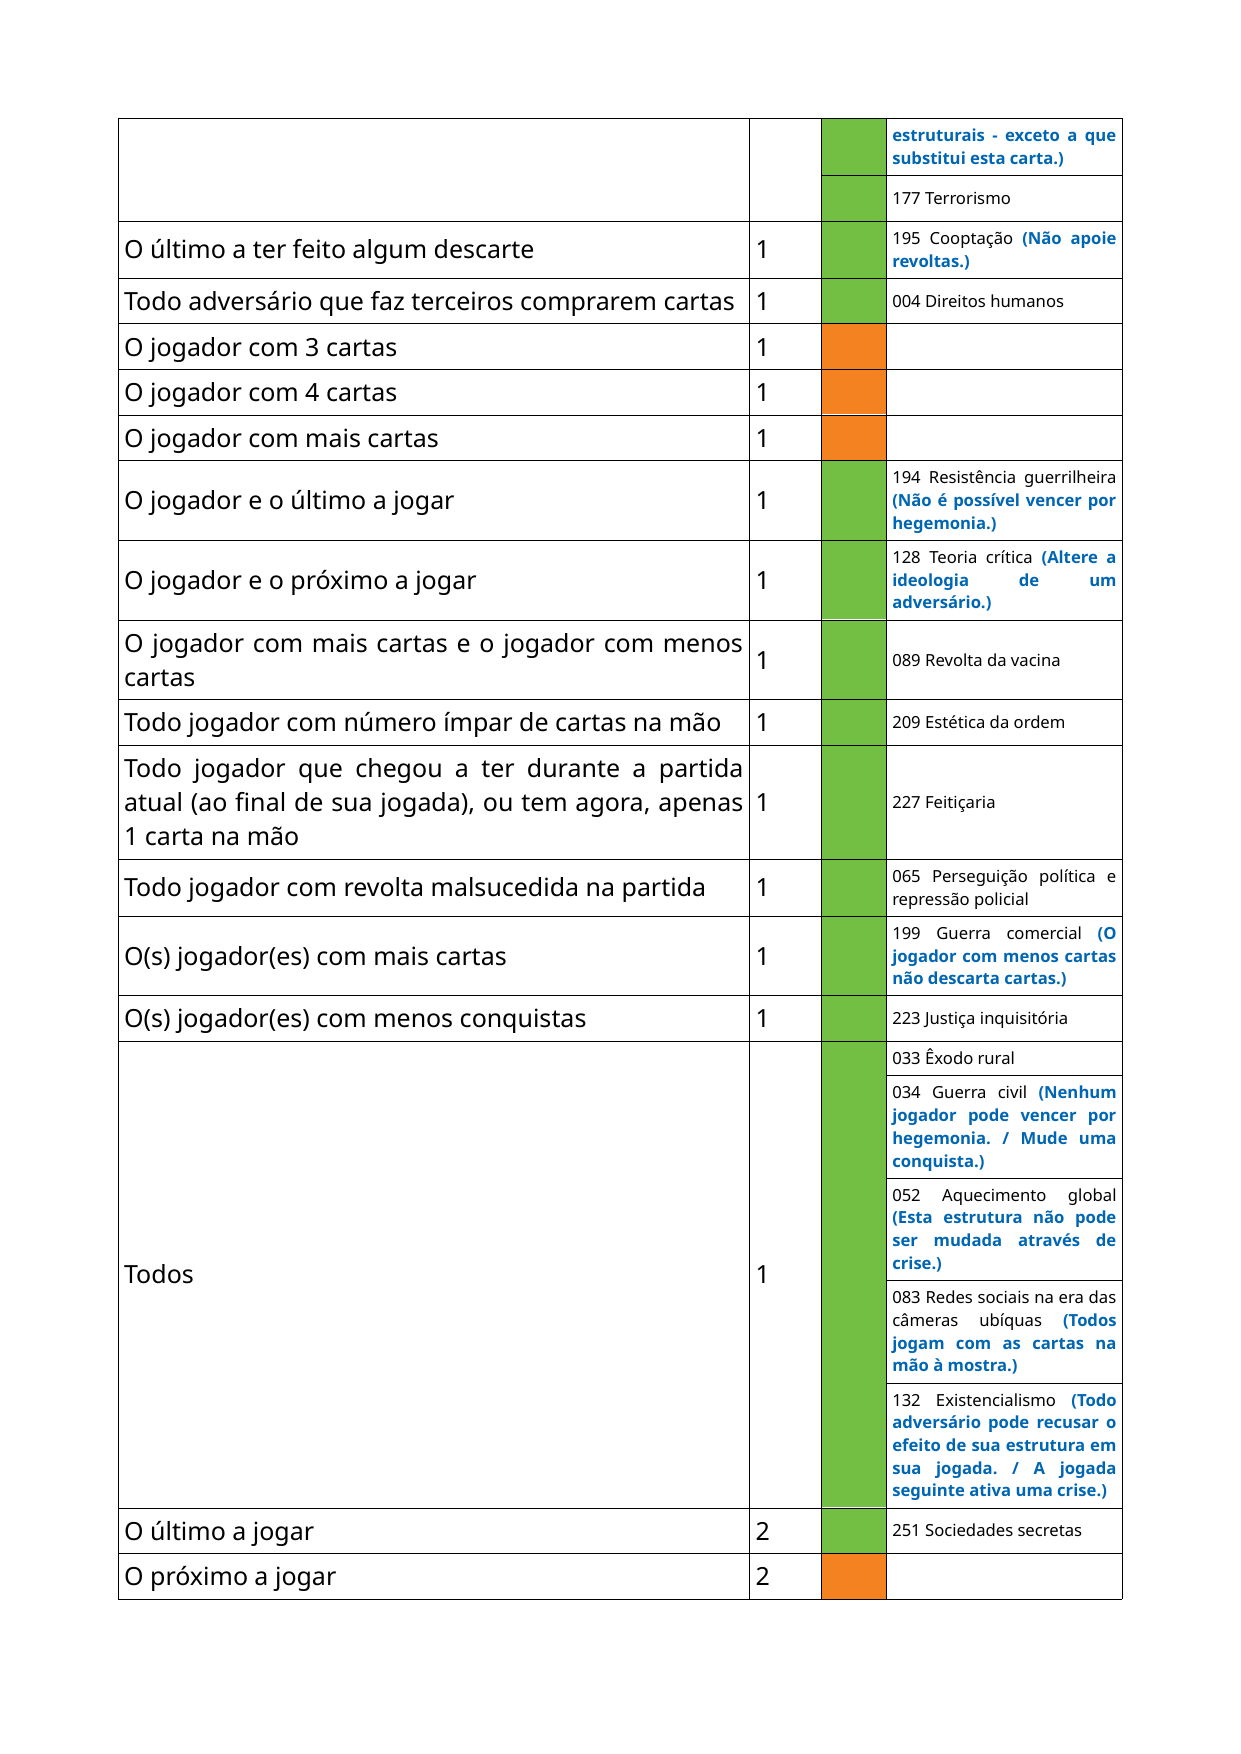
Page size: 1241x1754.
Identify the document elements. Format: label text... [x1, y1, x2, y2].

table_cell Todo jogador com número ímpar de cartas na mão [119, 700, 749, 745]
table_cell 1 [750, 746, 821, 859]
table_cell 2 [750, 1509, 821, 1553]
table_cell 1 [750, 461, 821, 540]
table_cell O jogador com 3 cartas [119, 324, 749, 369]
table_cell [887, 416, 1122, 460]
table_cell 177 Terrorismo [887, 176, 1122, 221]
table_cell 1 [750, 917, 821, 995]
table_cell 1 [750, 996, 821, 1041]
table_cell Todo jogador que chegou a ter durante a partida atual (ao final de sua jogada), ou tem agora, apenas 1 carta na mão [119, 746, 749, 859]
table_cell [822, 461, 886, 540]
table_cell 1 [750, 1042, 821, 1507]
table_cell [822, 119, 886, 175]
table_cell 128 Teoria crítica (Altere a ideologia de um adversário.) [887, 541, 1122, 619]
table_cell Todo adversário que faz terceiros comprarem cartas [119, 279, 749, 323]
table_cell 1 [750, 222, 821, 278]
table_cell [822, 222, 886, 278]
table_cell 251 Sociedades secretas [887, 1509, 1122, 1553]
table_cell O(s) jogador(es) com mais cartas [119, 917, 749, 995]
table_cell 089 Revolta da vacina [887, 621, 1122, 699]
table_cell 1 [750, 370, 821, 414]
table_cell 1 [750, 279, 821, 323]
table_cell [822, 917, 886, 995]
table_cell [822, 860, 886, 916]
table_cell Todos [119, 1042, 749, 1507]
table_cell [750, 119, 821, 221]
table_cell [822, 1042, 886, 1507]
table_cell 1 [750, 541, 821, 619]
table_cell [822, 996, 886, 1041]
table_cell [822, 370, 886, 414]
table_cell [822, 176, 886, 221]
table_cell 1 [750, 860, 821, 916]
table_cell [822, 1554, 886, 1599]
table_cell 033 Êxodo rural [887, 1042, 1122, 1075]
table_cell [822, 1509, 886, 1553]
table_cell 2 [750, 1554, 821, 1599]
table_cell O último a ter feito algum descarte [119, 222, 749, 278]
table_cell 227 Feitiçaria [887, 746, 1122, 859]
table_cell 194 Resistência guerrilheira (Não é possível vencer por hegemonia.) [887, 461, 1122, 540]
table_cell O último a jogar [119, 1509, 749, 1553]
table_cell [822, 279, 886, 323]
table_cell [887, 1554, 1122, 1599]
table_cell 195 Cooptação (Não apoie revoltas.) [887, 222, 1122, 278]
table_cell O jogador com mais cartas e o jogador com menos cartas [119, 621, 749, 699]
table_cell 1 [750, 700, 821, 745]
table_cell [822, 746, 886, 859]
table_cell 132 Existencialismo (Todo adversário pode recusar o efeito de sua estrutura em sua jogada. / A jogada seguinte ativa uma crise.) [887, 1384, 1122, 1507]
table_cell O próximo a jogar [119, 1554, 749, 1599]
table_cell 199 Guerra comercial (O jogador com menos cartas não descarta cartas.) [887, 917, 1122, 995]
table_cell 223 Justiça inquisitória [887, 996, 1122, 1041]
table_cell O jogador e o próximo a jogar [119, 541, 749, 619]
table_cell [822, 700, 886, 745]
table_cell [822, 324, 886, 369]
table_cell 1 [750, 416, 821, 460]
table_cell [887, 324, 1122, 369]
table_cell estruturais - exceto a que substitui esta carta.) [887, 119, 1122, 175]
table_cell [119, 119, 749, 221]
table_cell 004 Direitos humanos [887, 279, 1122, 323]
table_cell 083 Redes sociais na era das câmeras ubíquas (Todos jogam com as cartas na mão à mostra.) [887, 1281, 1122, 1382]
table_cell O jogador com 4 cartas [119, 370, 749, 414]
table_cell [887, 370, 1122, 414]
table_cell [822, 416, 886, 460]
table_cell Todo jogador com revolta malsucedida na partida [119, 860, 749, 916]
table_cell O(s) jogador(es) com menos conquistas [119, 996, 749, 1041]
table_cell 034 Guerra civil (Nenhum jogador pode vencer por hegemonia. / Mude uma conquista.) [887, 1076, 1122, 1178]
table_cell 209 Estética da ordem [887, 700, 1122, 745]
table_cell 1 [750, 621, 821, 699]
table_cell 052 Aquecimento global (Esta estrutura não pode ser mudada através de crise.) [887, 1179, 1122, 1280]
table_cell 065 Perseguição política e repressão policial [887, 860, 1122, 916]
table_cell O jogador com mais cartas [119, 416, 749, 460]
table_cell [822, 541, 886, 619]
table_cell [822, 621, 886, 699]
table_cell O jogador e o último a jogar [119, 461, 749, 540]
table_cell 1 [750, 324, 821, 369]
